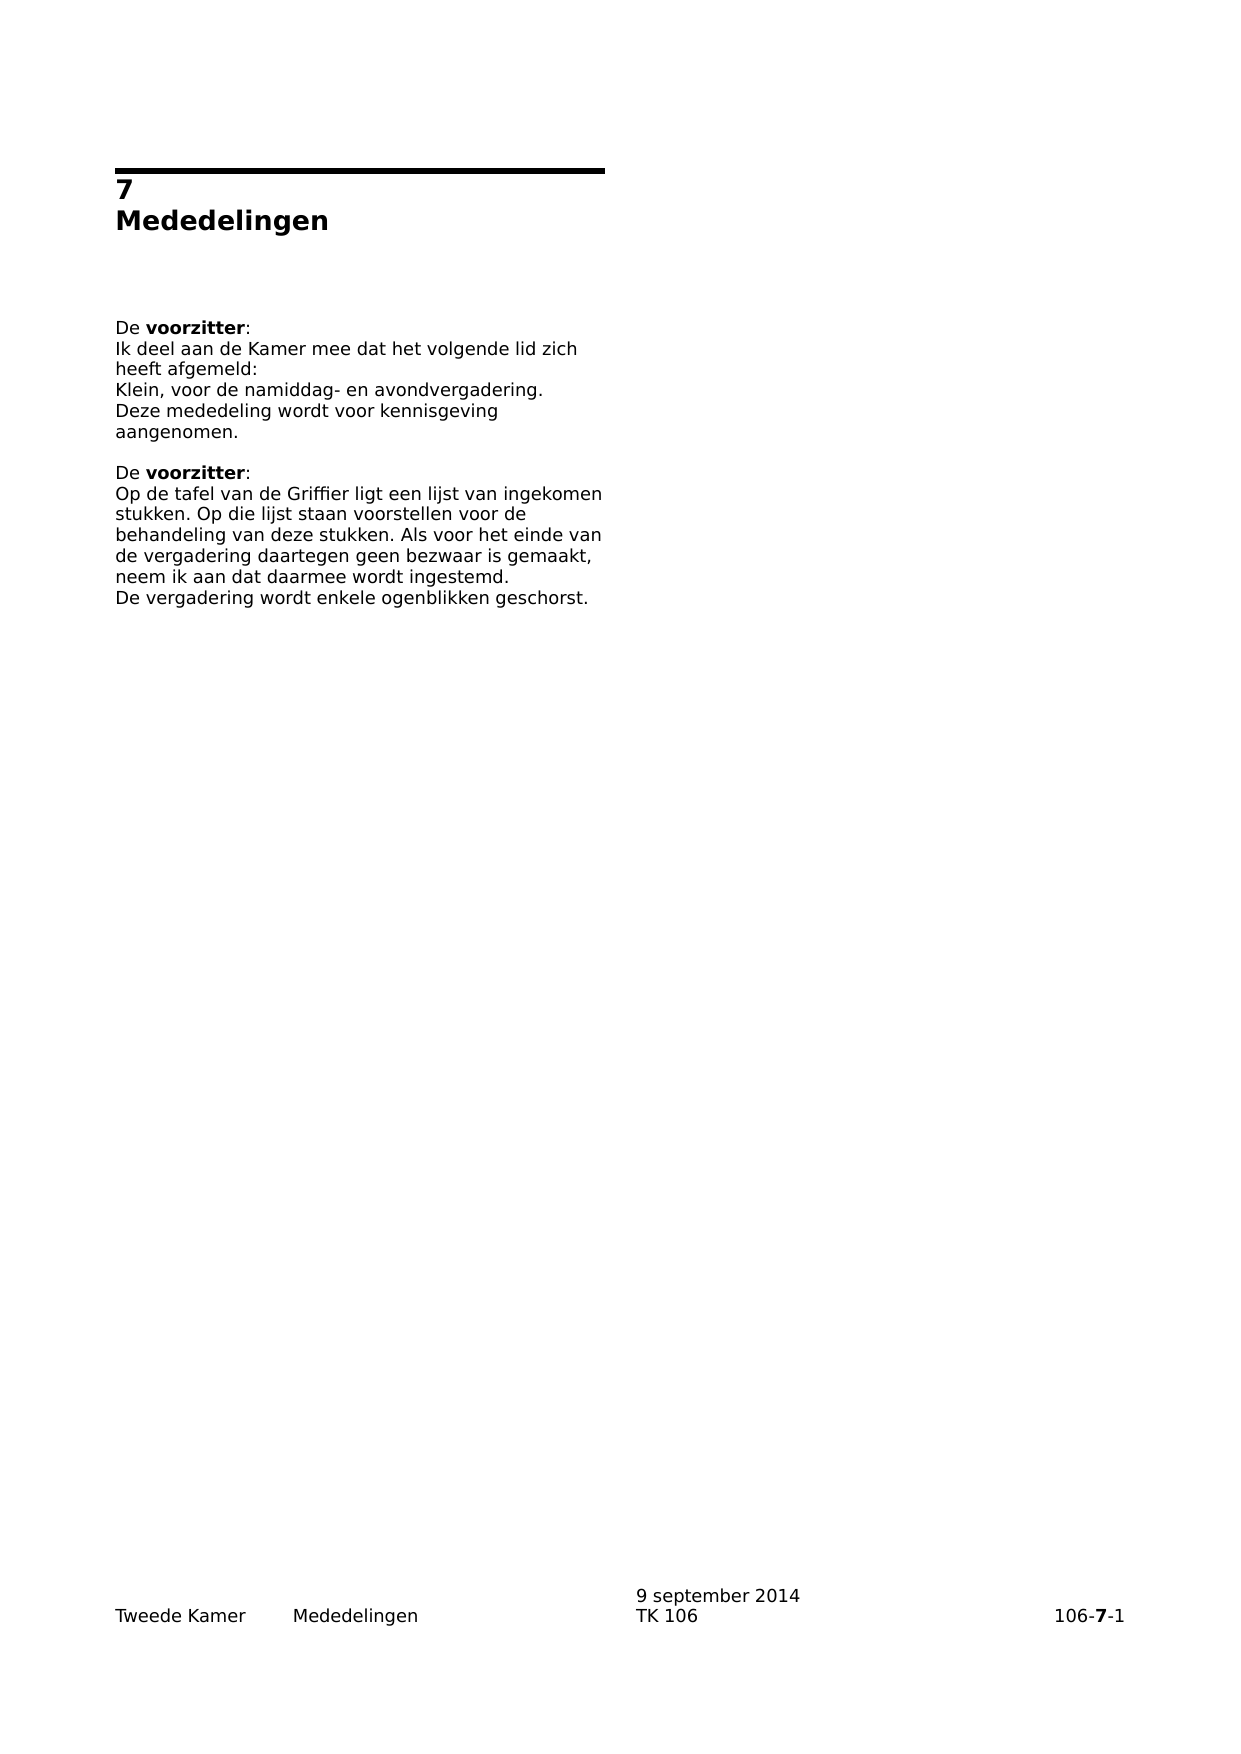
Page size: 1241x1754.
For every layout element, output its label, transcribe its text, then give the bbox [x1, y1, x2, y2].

title 7 Mededelingen [115, 174, 605, 237]
text De vergadering wordt enkele ogenblikken geschorst. [115, 587, 605, 608]
text Ik deel aan de Kamer mee dat het volgende lid zich heeft afgemeld: [115, 338, 605, 380]
text Deze mededeling wordt voor kennisgeving aangenomen. [115, 401, 605, 442]
text Klein, voor de namiddag- en avondvergadering. [115, 380, 605, 401]
text De voorzitter: [115, 462, 605, 483]
text De voorzitter: [115, 318, 605, 338]
text Op de tafel van de Griffier ligt een lijst van ingekomen stukken. Op die lijst staan voorstellen voor de behandeling van deze stukken. Als voor het einde van de vergadering daartegen geen bezwaar is gemaakt, neem ik aan dat daarmee wordt ingestemd. [115, 483, 605, 587]
